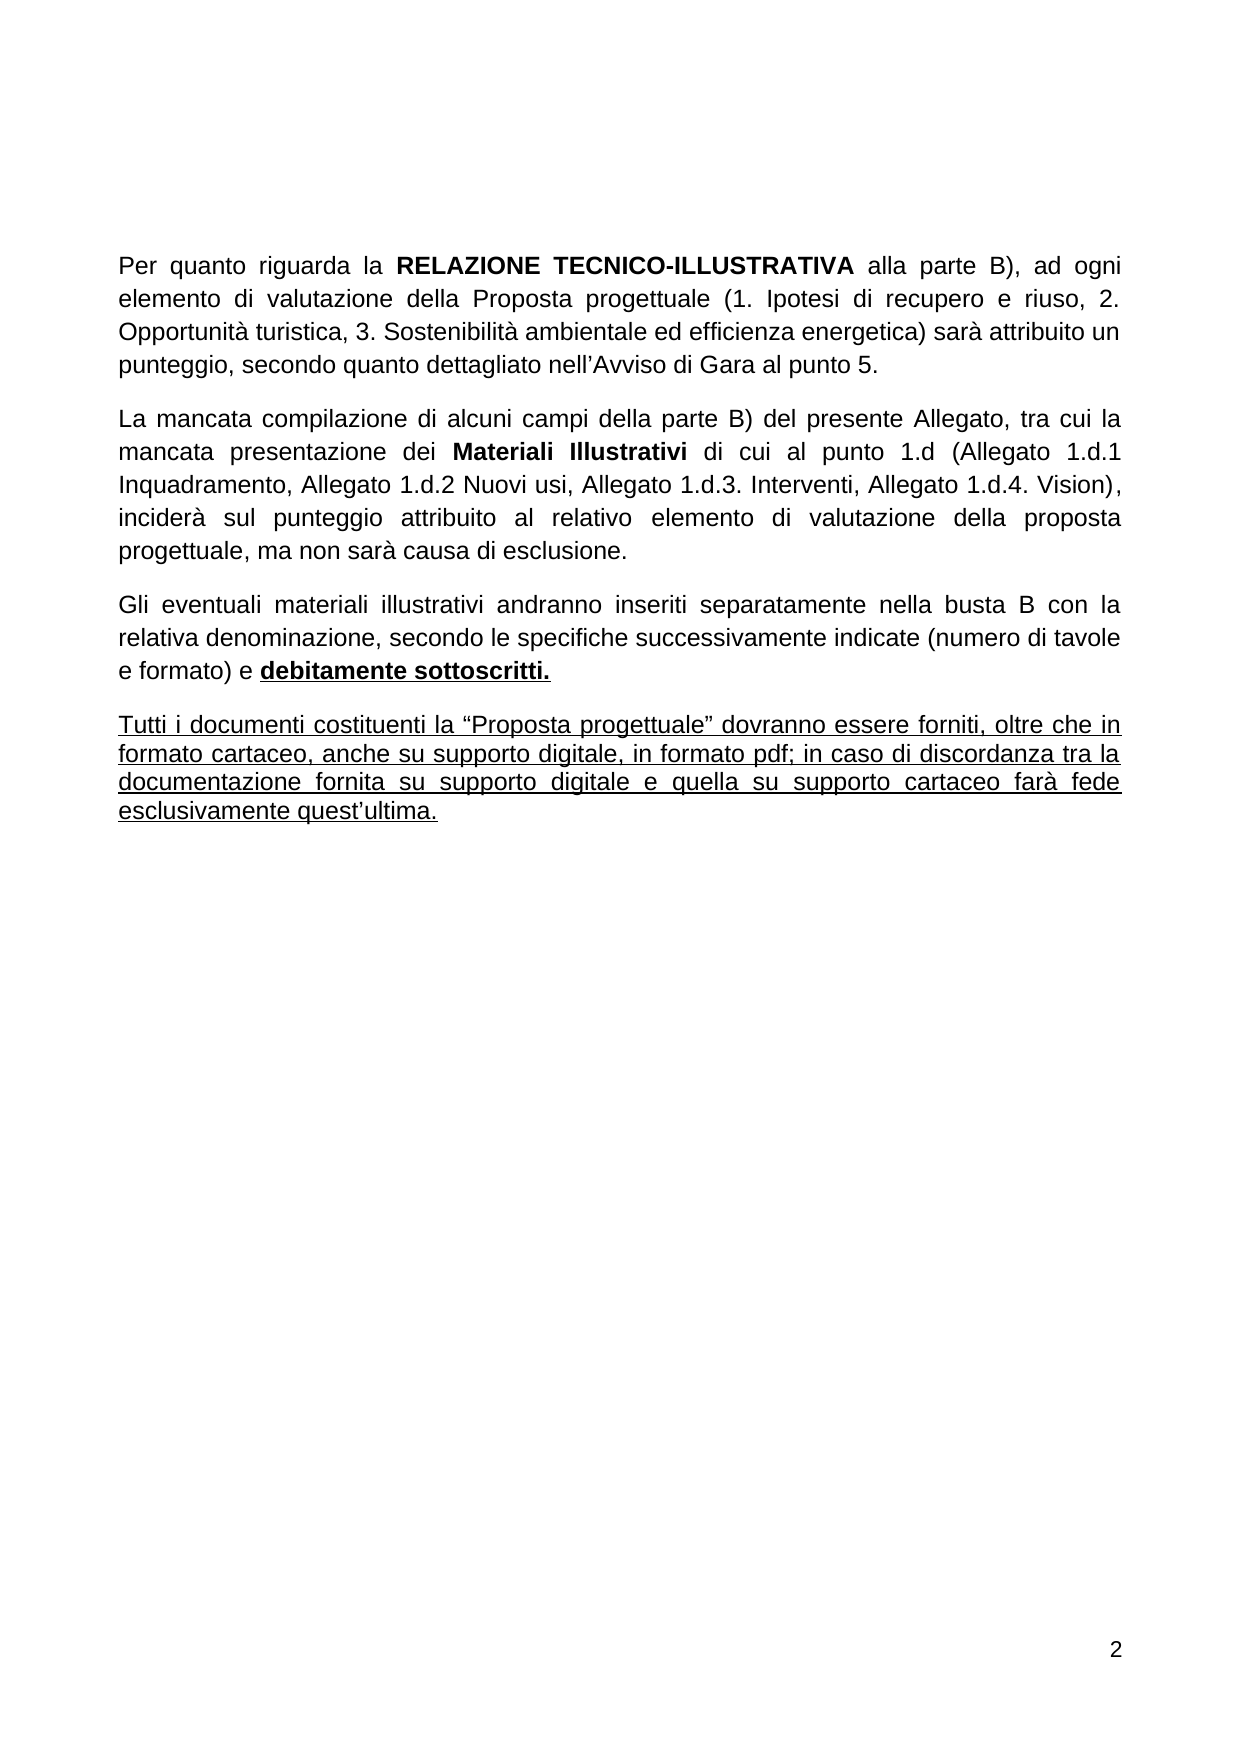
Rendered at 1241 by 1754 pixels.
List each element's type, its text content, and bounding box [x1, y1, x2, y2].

text esclusivamente quest’ultima. [118, 794, 1122, 825]
text Per quanto riguarda la RELAZIONE TECNICO-ILLUSTRATIVA alla parte B), ad ogni elemento di valutazione della Proposta progettuale (1. Ipotesi di recupero e riuso, 2. Opportunità turistica, 3. Sostenibilità ambientale ed efficienza energetica) sarà attribuito un punteggio, secondo quanto dettagliato nell’Avviso di Gara al punto 5. [118, 251, 1122, 379]
text Gli eventuali materiali illustrativi andranno inseriti separatamente nella busta B con la relativa denominazione, secondo le specifiche successivamente indicate (numero di tavole e formato) e debitamente sottoscritti. [118, 590, 1122, 685]
text formato cartaceo, anche su supporto digitale, in formato pdf; in caso di discordanza tra la documentazione fornita su supporto digitale e quella su supporto cartaceo farà fede [118, 736, 1122, 792]
text Tutti i documenti costituenti la “Proposta progettuale” dovranno essere forniti, oltre che in [118, 710, 1122, 735]
text La mancata compilazione di alcuni campi della parte B) del presente Allegato, tra cui la mancata presentazione dei Materiali Illustrativi di cui al punto 1.d (Allegato 1.d.1 Inquadramento, Allegato 1.d.2 Nuovi usi, Allegato 1.d.3. Interventi, Allegato 1.d.4. Vision), inciderà sul punteggio attribuito al relativo elemento di valutazione della proposta progettuale, ma non sarà causa di esclusione. [118, 404, 1122, 565]
